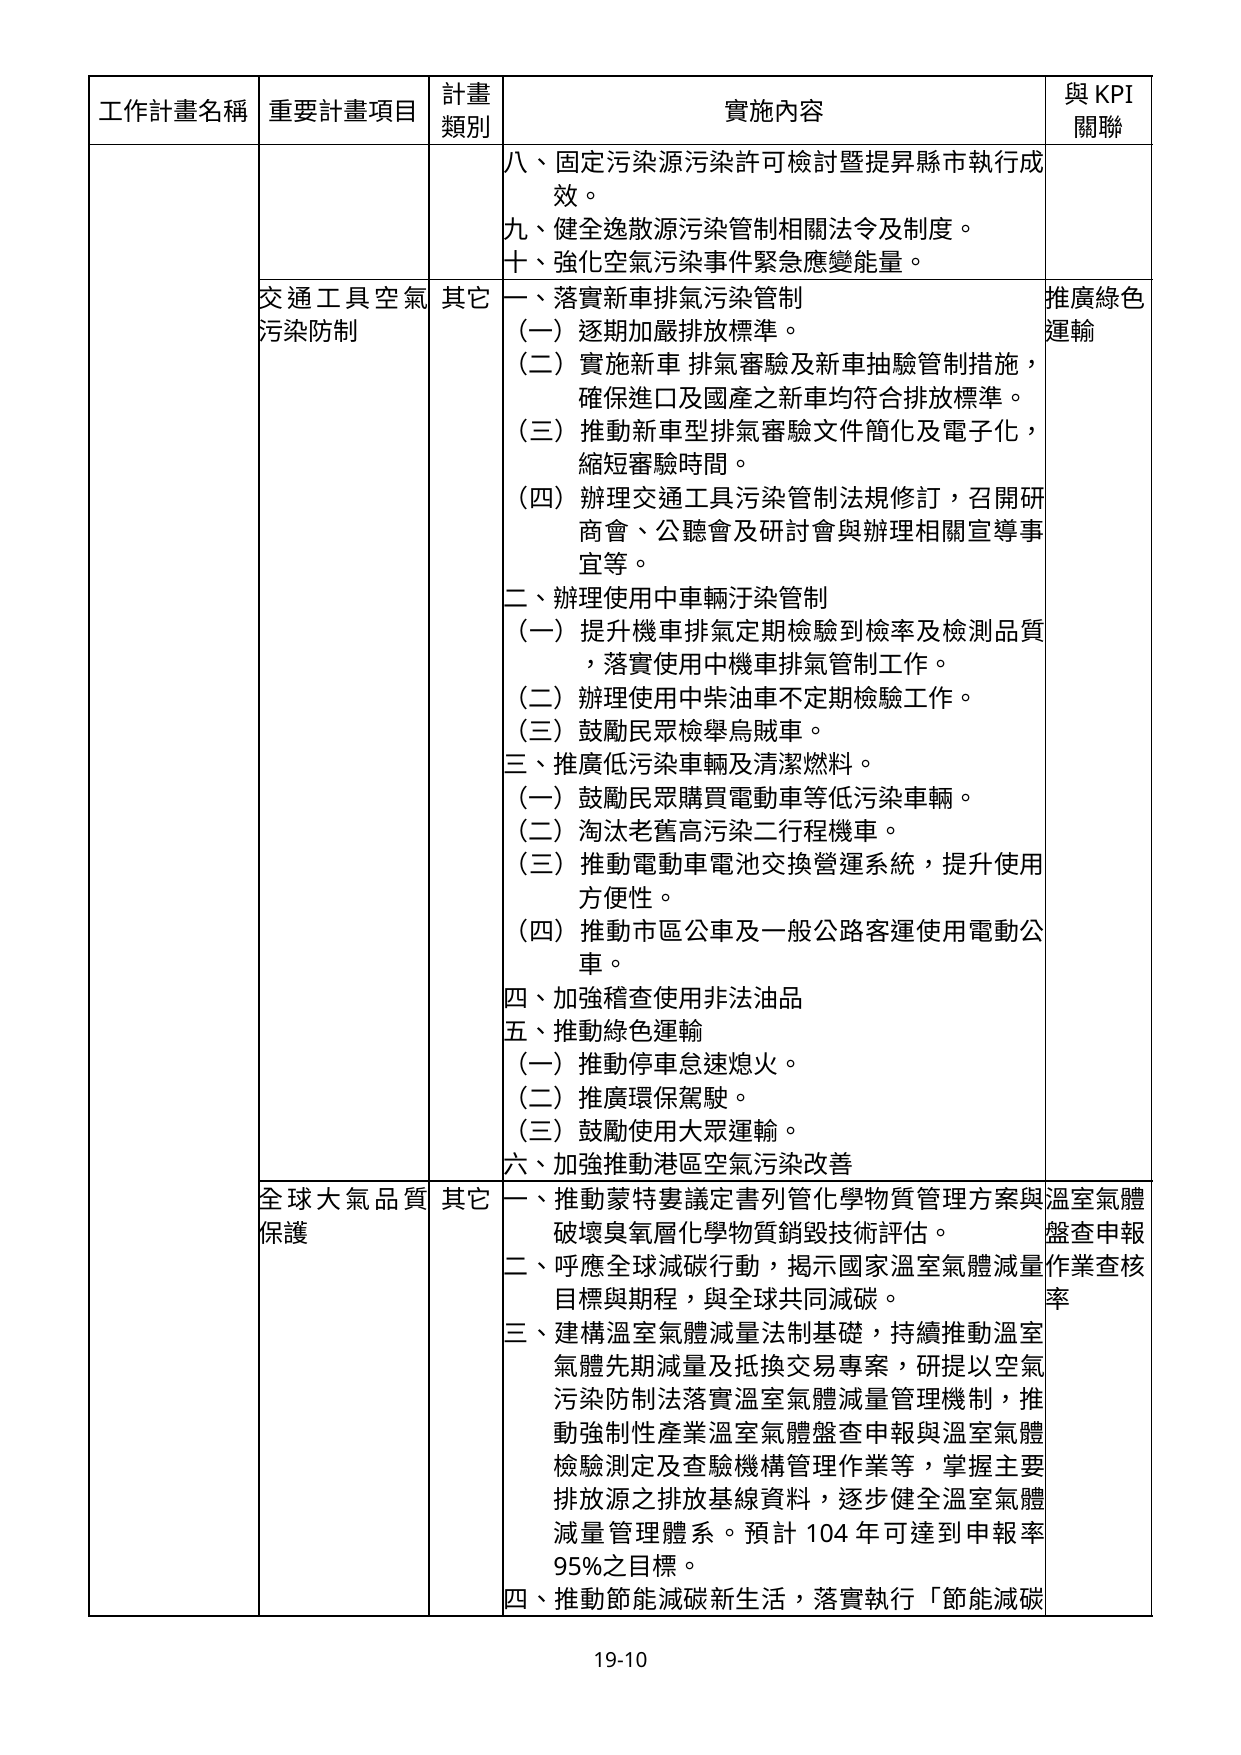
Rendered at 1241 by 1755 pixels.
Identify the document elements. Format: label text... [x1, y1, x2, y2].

table_cell 推廣綠色運輸 [1046, 280, 1151, 1180]
table_header 與KPI 關聯 [1046, 77, 1151, 143]
table_cell 交通工具空氣污染防制 [260, 280, 428, 1180]
table_header 重要計畫項目 [260, 77, 428, 143]
table_header 計畫類別 [430, 77, 502, 143]
table_cell 其它 [430, 280, 502, 1180]
table_cell [260, 145, 428, 278]
table_header 工作計畫名稱 [90, 77, 258, 143]
table_cell 全球大氣品質保護 [260, 1182, 428, 1615]
table_cell 其它 [430, 1182, 502, 1615]
table_cell 八、固定污染源污染許可檢討暨提昇縣市執行成效。 九、健全逸散源污染管制相關法令及制度。 十、強化空氣污染事件緊急應變能量。 [504, 145, 1045, 278]
table_cell 溫室氣體盤查申報作業查核率 [1046, 1182, 1151, 1615]
table_cell 一、落實新車排氣污染管制 （一）逐期加嚴排放標準。 （二）實施新車 排氣審驗及新車抽驗管制措施，確保進口及國產之新車均符合排放標準。 （三）推動新車型排氣審驗文件簡化及電子化，縮短審驗時間。 （四）辦理交通工具污染管制法規修訂，召開研商會、公聽會及研討會與辦理相關宣導事宜等。 二、辦理使用中車輛汙染管制 （一）提升機車排氣定期檢驗到檢率及檢測品質，落實使用中機車排氣管制工作。 （二）辦理使用中柴油車不定期檢驗工作。 （三）鼓勵民眾檢舉烏賊車。 三、推廣低污染車輛及清潔燃料。 （一）鼓勵民眾購買電動車等低污染車輛。 （二）淘汰老舊高污染二行程機車。 （三）推動電動車電池交換營運系統，提升使用方便性。 （四）推動市區公車及一般公路客運使用電動公車。 四、加強稽查使用非法油品 五、推動綠色運輸 （一）推動停車怠速熄火。 （二）推廣環保駕駛。 （三）鼓勵使用大眾運輸。 六、加強推動港區空氣污染改善 [504, 280, 1045, 1180]
table_header 實施內容 [504, 77, 1045, 143]
table_cell [1046, 145, 1151, 278]
table_cell 一、推動蒙特婁議定書列管化學物質管理方案與破壞臭氧層化學物質銷毀技術評估。 二、呼應全球減碳行動，揭示國家溫室氣體減量目標與期程，與全球共同減碳。 三、建構溫室氣體減量法制基礎，持續推動溫室氣體先期減量及抵換交易專案，研提以空氣污染防制法落實溫室氣體減量管理機制，推動強制性產業溫室氣體盤查申報與溫室氣體檢驗測定及查驗機構管理作業等，掌握主要排放源之排放基線資料，逐步健全溫室氣體減量管理體系。預計104年可達到申報率95%之目標。 四、推動節能減碳新生活，落實執行「節能減碳 [504, 1182, 1045, 1615]
table_cell [90, 145, 258, 1615]
table_cell [430, 145, 502, 278]
